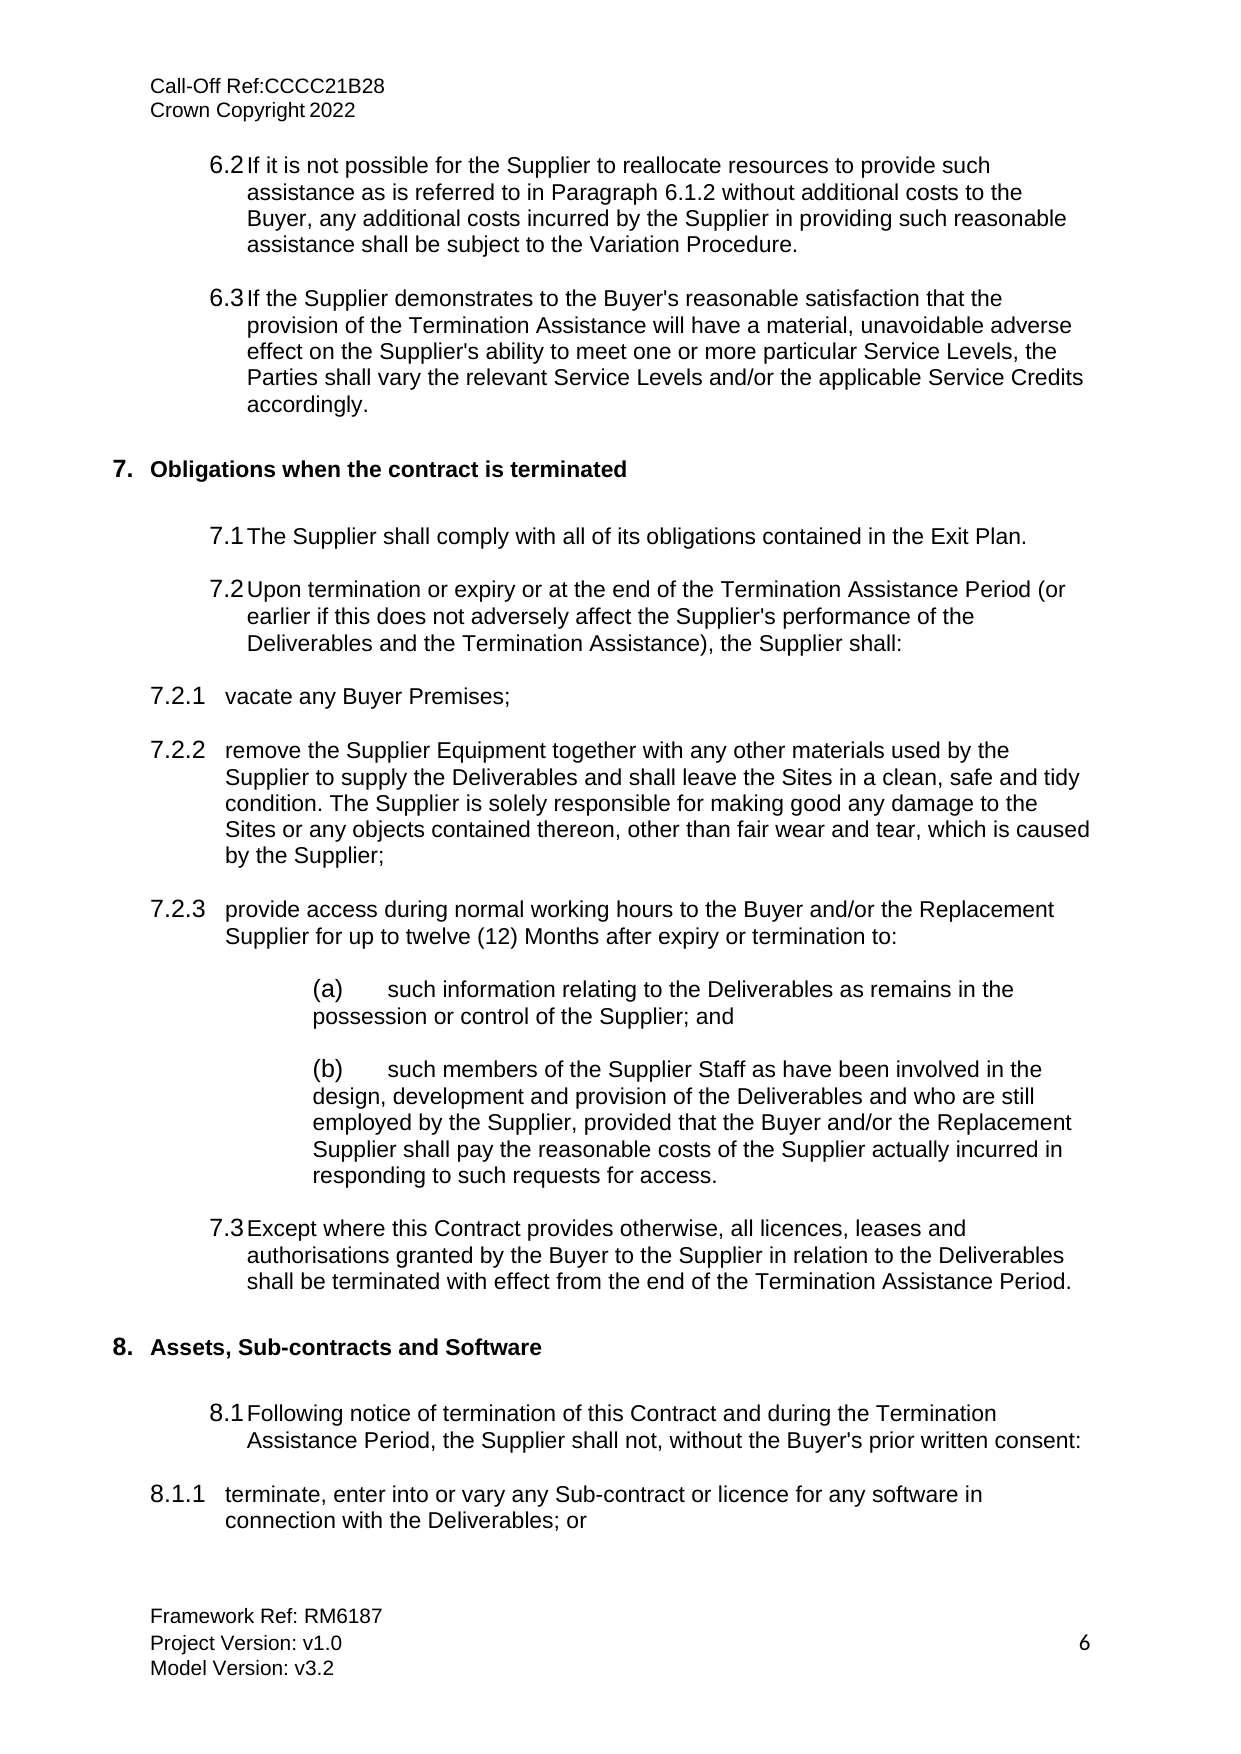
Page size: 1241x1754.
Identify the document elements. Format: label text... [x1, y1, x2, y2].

list provide access during normal working hours to the Buyer and/or the Replacement Supplier for up to twelve (12) Months after expiry or termination to: [150, 894, 1090, 949]
list Except where this Contract provides otherwise, all licences, leases and authorisations granted by the Buyer to the Supplier in relation to the Deliverables shall be terminated with effect from the end of the Termination Assistance Period. [209, 1213, 1090, 1295]
list Following notice of termination of this Contract and during the Termination Assistance Period, the Supplier shall not, without the Buyer's prior written consent: [209, 1398, 1090, 1453]
list If the Supplier demonstrates to the Buyer's reasonable satisfaction that the provision of the Termination Assistance will have a material, unavoidable adverse effect on the Supplier's ability to meet one or more particular Service Levels, the Parties shall vary the relevant Service Levels and/or the applicable Service Credits accordingly. [209, 283, 1090, 417]
list vacate any Buyer Premises; [150, 681, 1090, 710]
list The Supplier shall comply with all of its obligations contained in the Exit Plan. [209, 521, 1090, 549]
list terminate, enter into or vary any Sub-contract or licence for any software in connection with the Deliverables; or [150, 1478, 1090, 1534]
list If it is not possible for the Supplier to reallocate resources to provide such assistance as is referred to in Paragraph 6.1.2 without additional costs to the Buyer, any additional costs incurred by the Supplier in providing such reasonable assistance shall be subject to the Variation Procedure. [209, 150, 1090, 258]
list remove the Supplier Equipment together with any other materials used by the Supplier to supply the Deliverables and shall leave the Sites in a clean, safe and tidy condition. The Supplier is solely responsible for making good any damage to the Sites or any objects contained thereon, other than fair wear and tear, which is caused by the Supplier; [150, 735, 1090, 869]
list such information relating to the Deliverables as remains in the possession or control of the Supplier; and [312, 974, 1090, 1029]
list Upon termination or expiry or at the end of the Termination Assistance Period (or earlier if this does not adversely affect the Supplier's performance of the Deliverables and the Termination Assistance), the Supplier shall: [209, 574, 1090, 656]
list Assets, Sub-contracts and Software [112, 1332, 1090, 1361]
list Obligations when the contract is terminated [112, 454, 1090, 483]
list such members of the Supplier Staff as have been involved in the design, development and provision of the Deliverables and who are still employed by the Supplier, provided that the Buyer and/or the Replacement Supplier shall pay the reasonable costs of the Supplier actually incurred in responding to such requests for access. [312, 1054, 1090, 1188]
